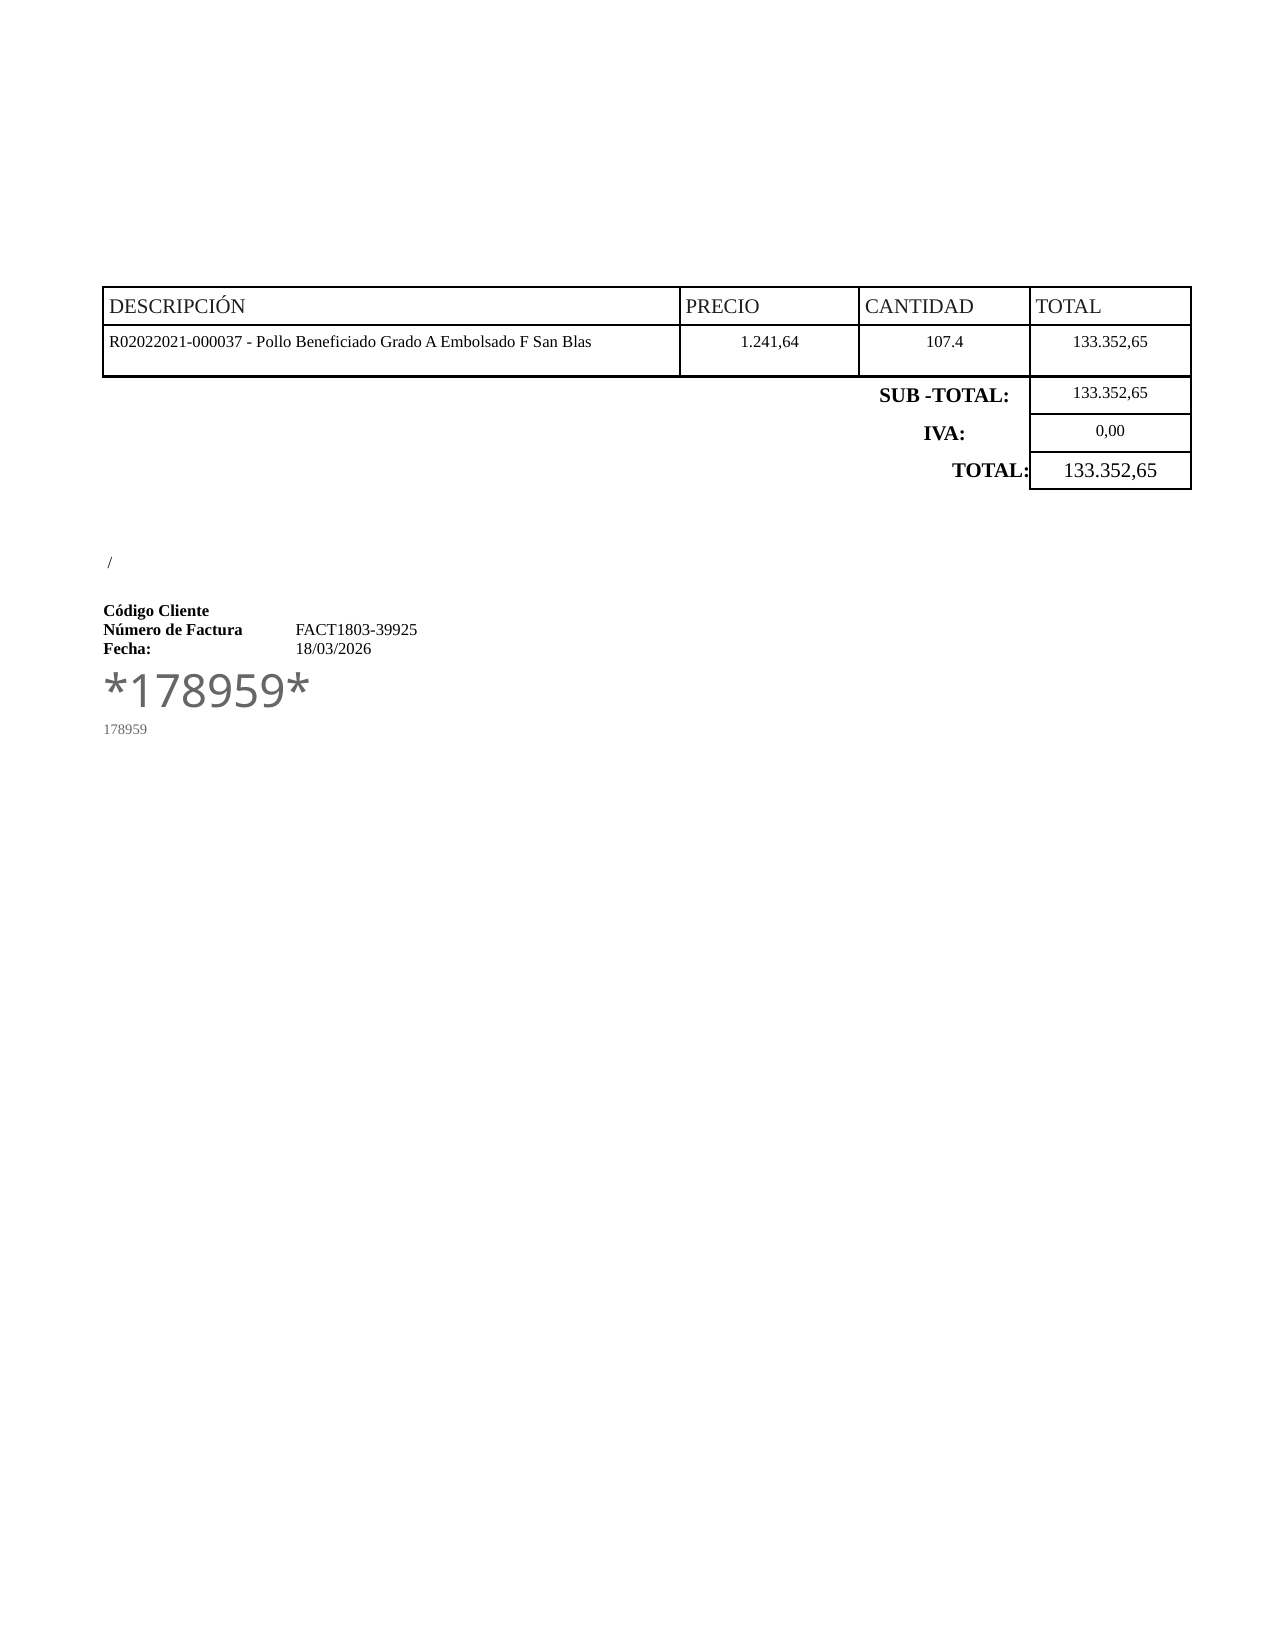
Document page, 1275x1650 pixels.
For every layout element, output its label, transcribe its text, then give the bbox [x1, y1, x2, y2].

table_cell 18/03/2026 [295, 639, 517, 658]
table_header PRECIO [681, 288, 858, 323]
table_header Código Cliente [103, 601, 295, 620]
table_cell SUB -TOTAL: [859, 378, 1029, 413]
table_cell 1.241,64 [681, 326, 858, 375]
table_cell 133.352,65 [1031, 378, 1190, 413]
table_cell 133.352,65 [1031, 326, 1190, 375]
table_cell / [103, 553, 858, 572]
table_cell 0,00 [1031, 415, 1190, 451]
table_cell [103, 534, 858, 553]
text *178959* [103, 658, 1137, 721]
table_cell Fecha: [103, 639, 295, 658]
table_cell [103, 514, 858, 533]
table_cell R02022021-000037 - Pollo Beneficiado Grado A Embolsado F San Blas [104, 326, 679, 375]
table_cell 107.4 [860, 326, 1029, 375]
table_header [295, 601, 517, 620]
table_header CANTIDAD [860, 288, 1029, 323]
table_cell Número de Factura [103, 620, 295, 639]
text 178959 [103, 721, 1137, 737]
table_cell FACT1803-39925 [295, 620, 517, 639]
table_cell [103, 378, 859, 488]
table_cell IVA: [859, 413, 1029, 451]
table_header [103, 490, 858, 514]
table_cell TOTAL: [859, 451, 1029, 488]
table_cell 133.352,65 [1031, 453, 1190, 488]
table_header TOTAL [1031, 288, 1190, 323]
table_header DESCRIPCIÓN [104, 288, 679, 323]
